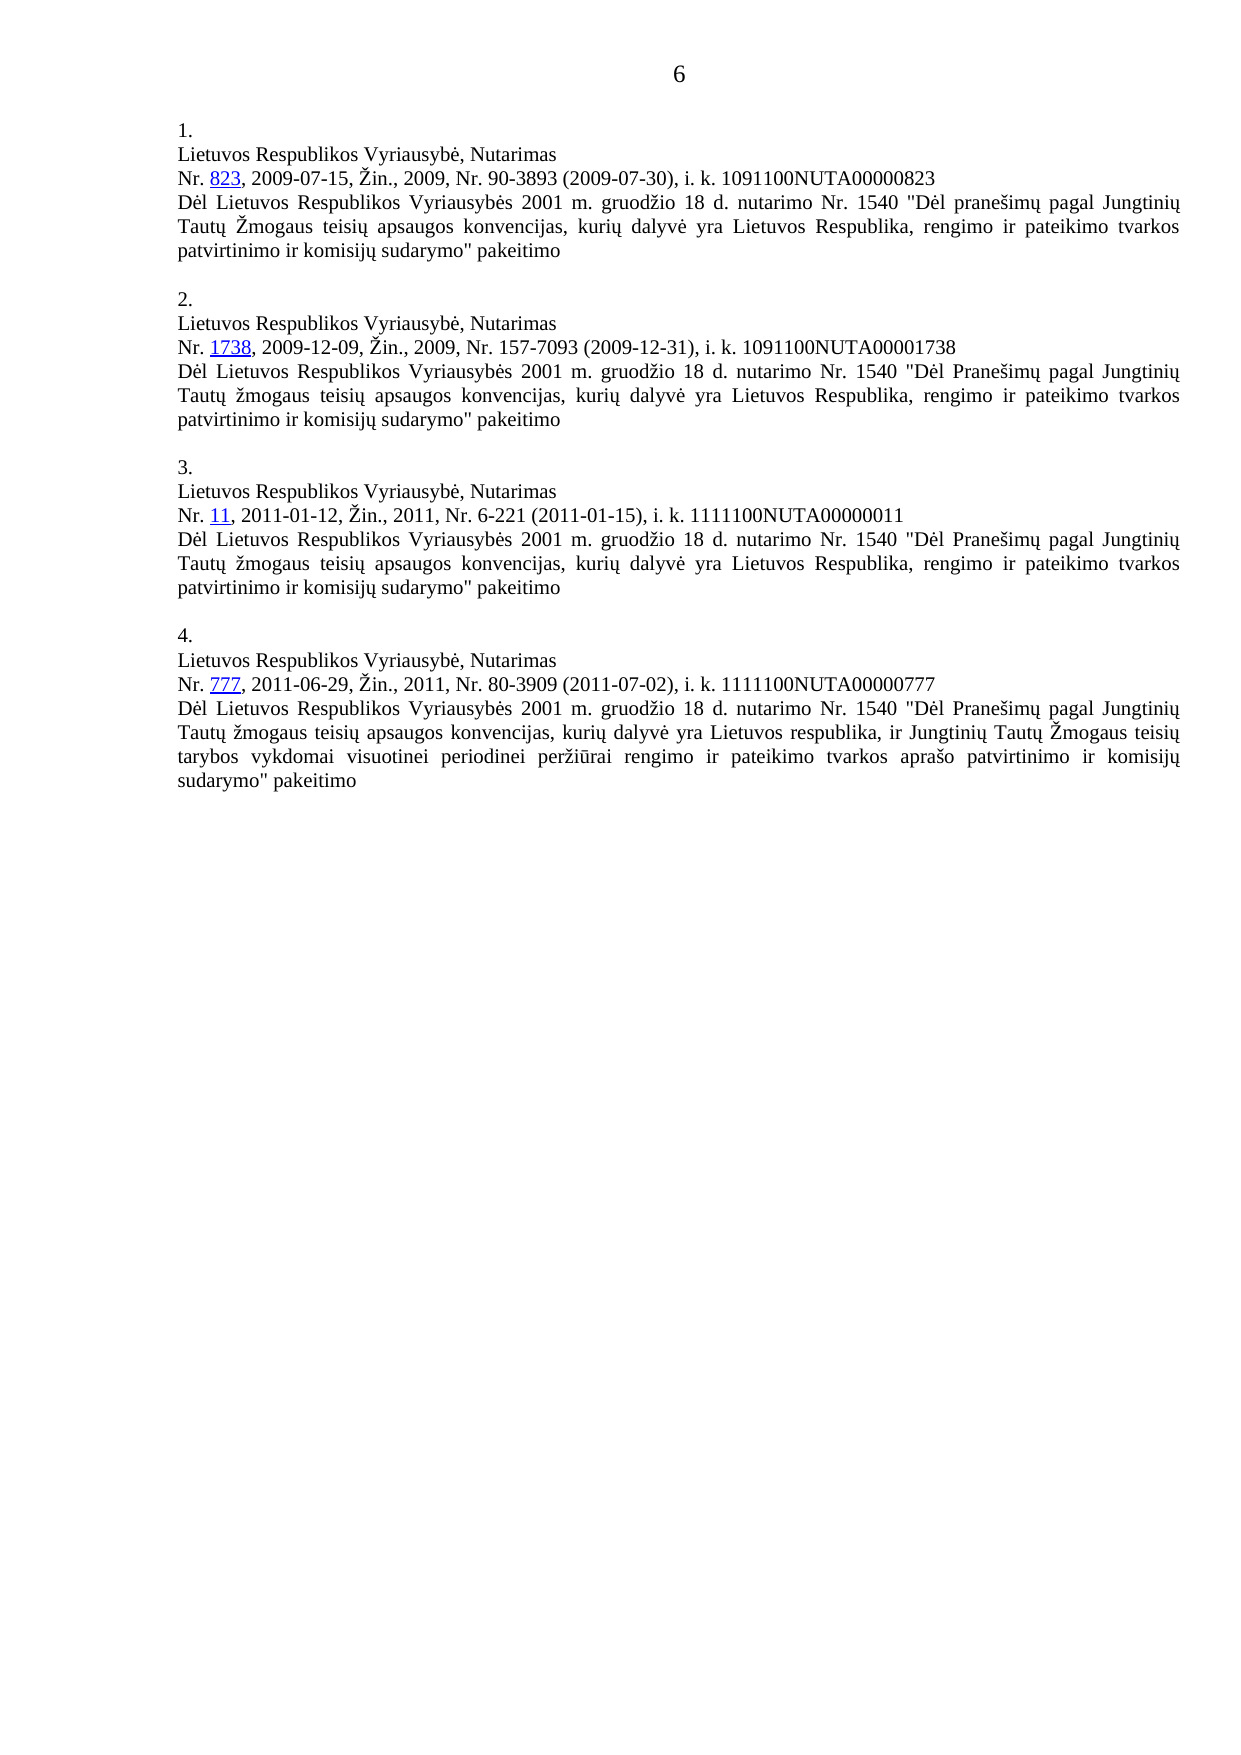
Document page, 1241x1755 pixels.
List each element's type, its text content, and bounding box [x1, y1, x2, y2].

text Nr. 1738, 2009-12-09, Žin., 2009, Nr. 157-7093 (2009-12-31), i. k. 1091100NUTA00001738 [177, 335, 1181, 359]
text Dėl Lietuvos Respublikos Vyriausybės 2001 m. gruodžio 18 d. nutarimo Nr. 1540 "Dėl Pranešimų pagal Jungtinių Tautų žmogaus teisių apsaugos konvencijas, kurių dalyvė yra Lietuvos Respublika, rengimo ir pateikimo tvarkos patvirtinimo ir komisijų sudarymo" pakeitimo [177, 359, 1181, 431]
text Lietuvos Respublikos Vyriausybė, Nutarimas [177, 142, 1181, 166]
text Nr. 823, 2009-07-15, Žin., 2009, Nr. 90-3893 (2009-07-30), i. k. 1091100NUTA00000823 [177, 166, 1181, 190]
text Nr. 11, 2011-01-12, Žin., 2011, Nr. 6-221 (2011-01-15), i. k. 1111100NUTA00000011 [177, 503, 1181, 527]
text 4. [177, 623, 1181, 647]
text 3. [177, 455, 1181, 479]
text Lietuvos Respublikos Vyriausybė, Nutarimas [177, 479, 1181, 503]
text Nr. 777, 2011-06-29, Žin., 2011, Nr. 80-3909 (2011-07-02), i. k. 1111100NUTA00000777 [177, 672, 1181, 696]
text Dėl Lietuvos Respublikos Vyriausybės 2001 m. gruodžio 18 d. nutarimo Nr. 1540 "Dėl pranešimų pagal Jungtinių Tautų Žmogaus teisių apsaugos konvencijas, kurių dalyvė yra Lietuvos Respublika, rengimo ir pateikimo tvarkos patvirtinimo ir komisijų sudarymo" pakeitimo [177, 190, 1181, 262]
text 2. [177, 287, 1181, 311]
text Lietuvos Respublikos Vyriausybė, Nutarimas [177, 647, 1181, 672]
text 1. [177, 118, 1181, 142]
text Lietuvos Respublikos Vyriausybė, Nutarimas [177, 311, 1181, 335]
text Dėl Lietuvos Respublikos Vyriausybės 2001 m. gruodžio 18 d. nutarimo Nr. 1540 "Dėl Pranešimų pagal Jungtinių Tautų žmogaus teisių apsaugos konvencijas, kurių dalyvė yra Lietuvos Respublika, rengimo ir pateikimo tvarkos patvirtinimo ir komisijų sudarymo" pakeitimo [177, 527, 1181, 599]
text Dėl Lietuvos Respublikos Vyriausybės 2001 m. gruodžio 18 d. nutarimo Nr. 1540 "Dėl Pranešimų pagal Jungtinių Tautų žmogaus teisių apsaugos konvencijas, kurių dalyvė yra Lietuvos respublika, ir Jungtinių Tautų Žmogaus teisių tarybos vykdomai visuotinei periodinei peržiūrai rengimo ir pateikimo tvarkos aprašo patvirtinimo ir komisijų sudarymo" pakeitimo [177, 696, 1181, 792]
